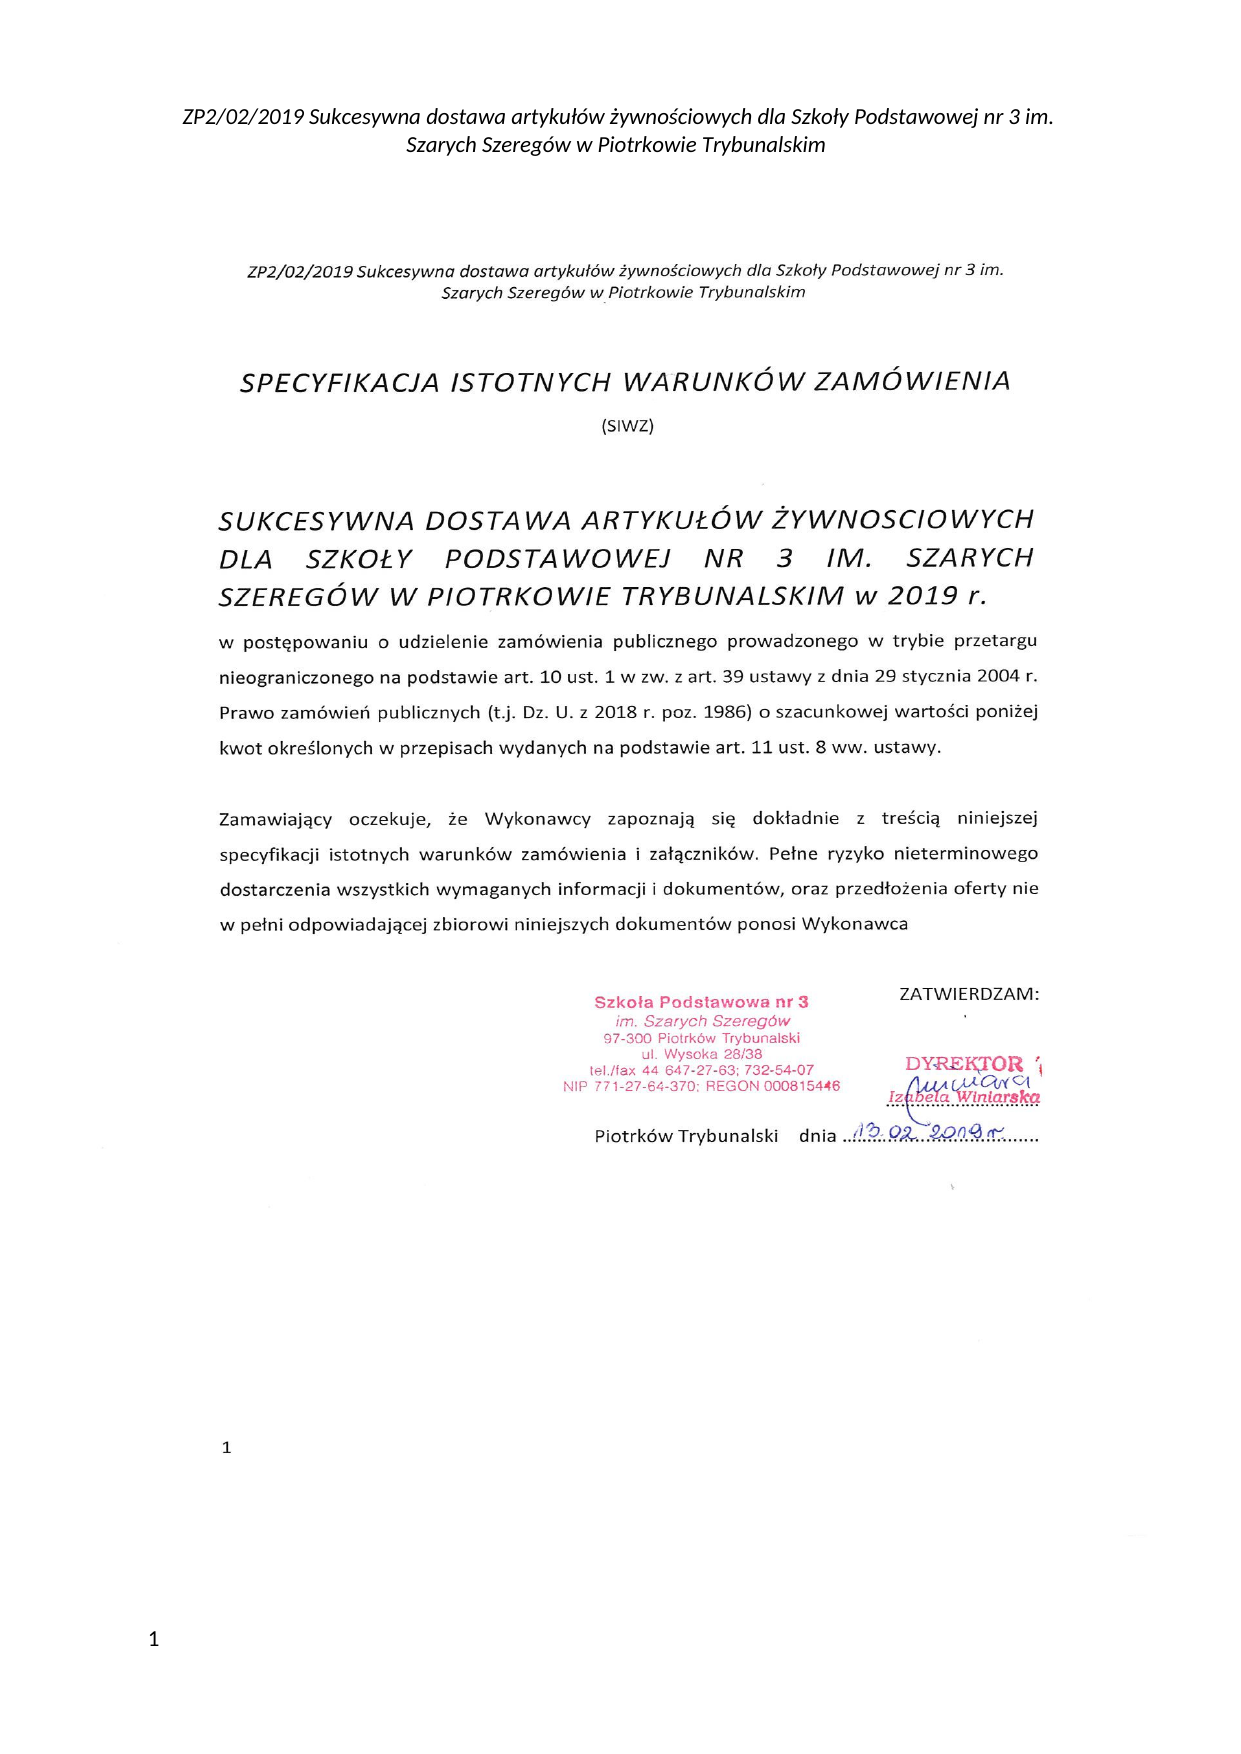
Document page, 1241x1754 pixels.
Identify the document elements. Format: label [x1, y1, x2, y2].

picture [81, 185, 1159, 1547]
